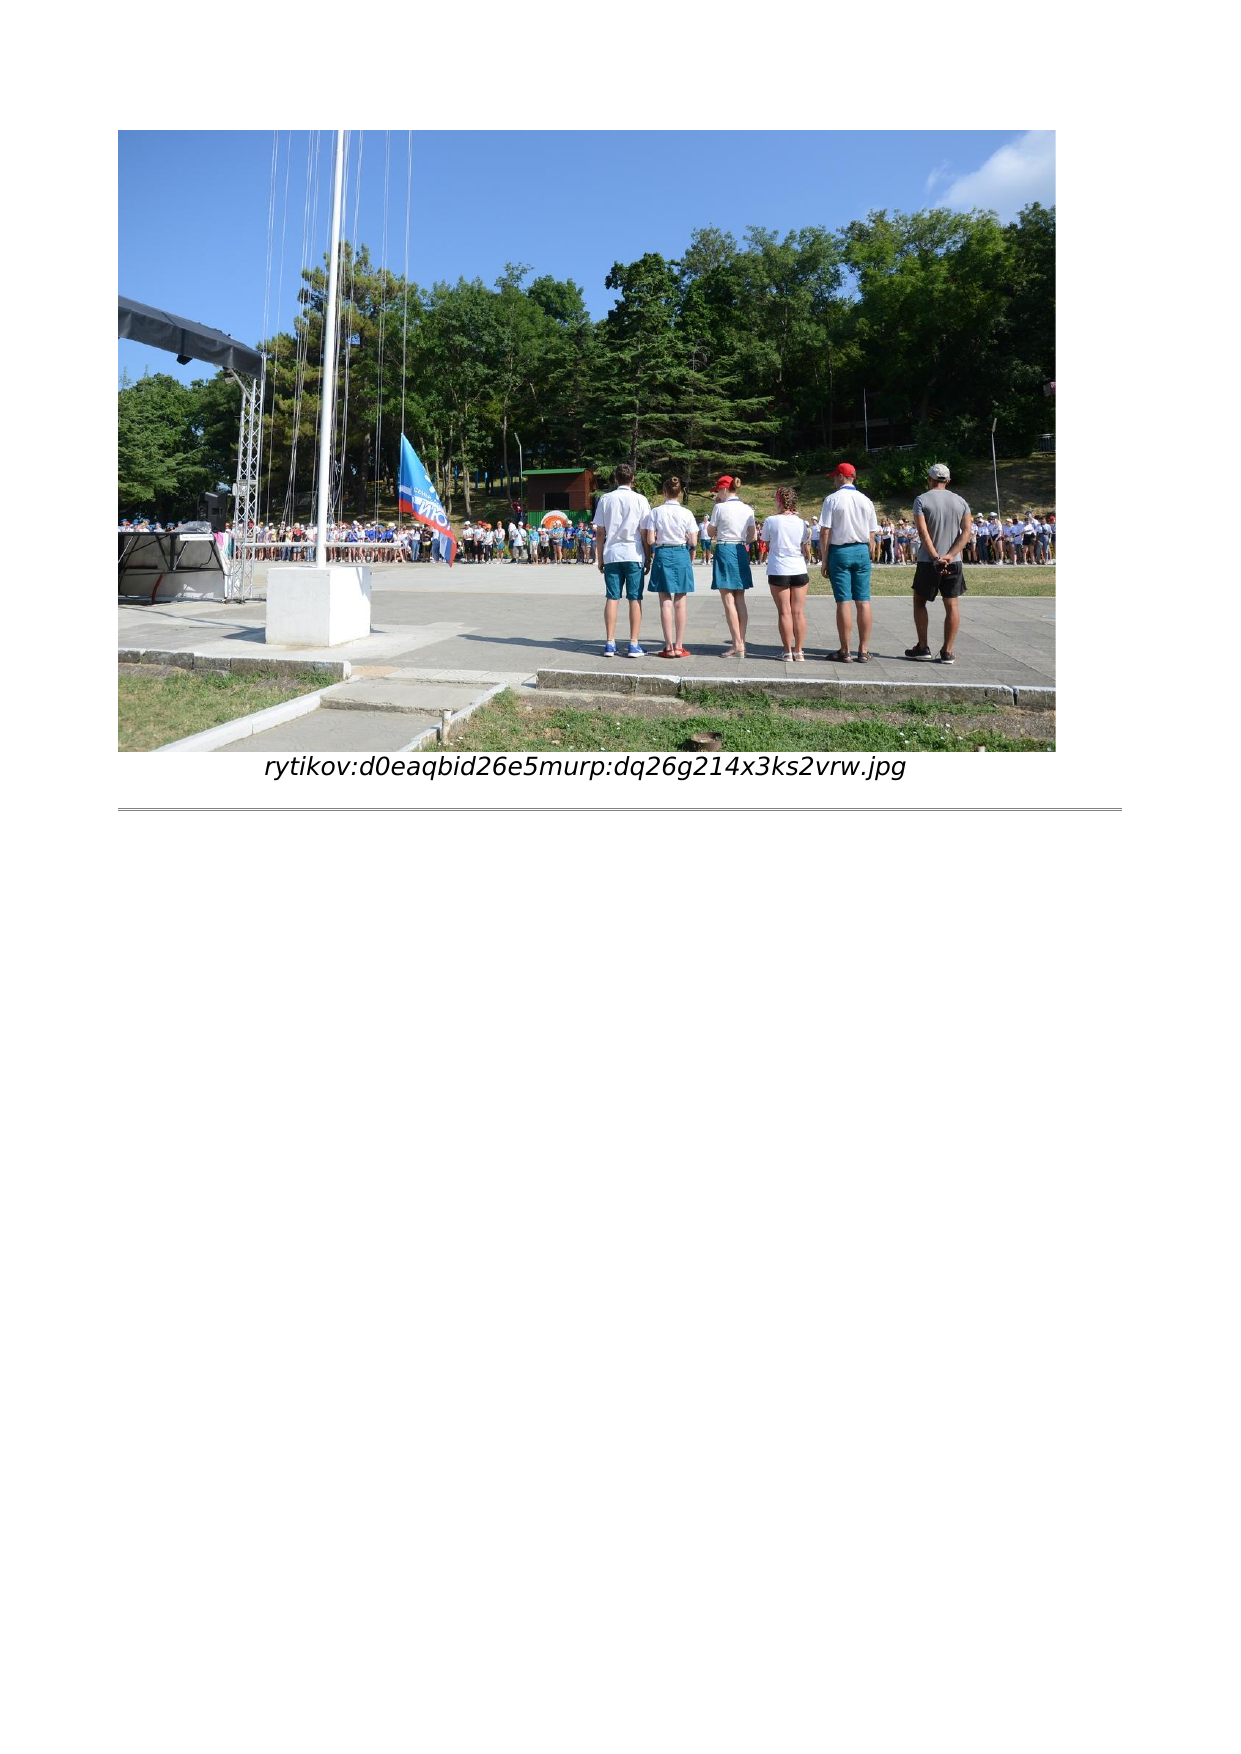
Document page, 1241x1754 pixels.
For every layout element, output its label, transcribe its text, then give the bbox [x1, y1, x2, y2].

text rytikov:d0eaqbid26e5murp:dq26g214x3ks2vrw.jpg [118, 752, 1056, 781]
picture [118, 130, 1056, 752]
